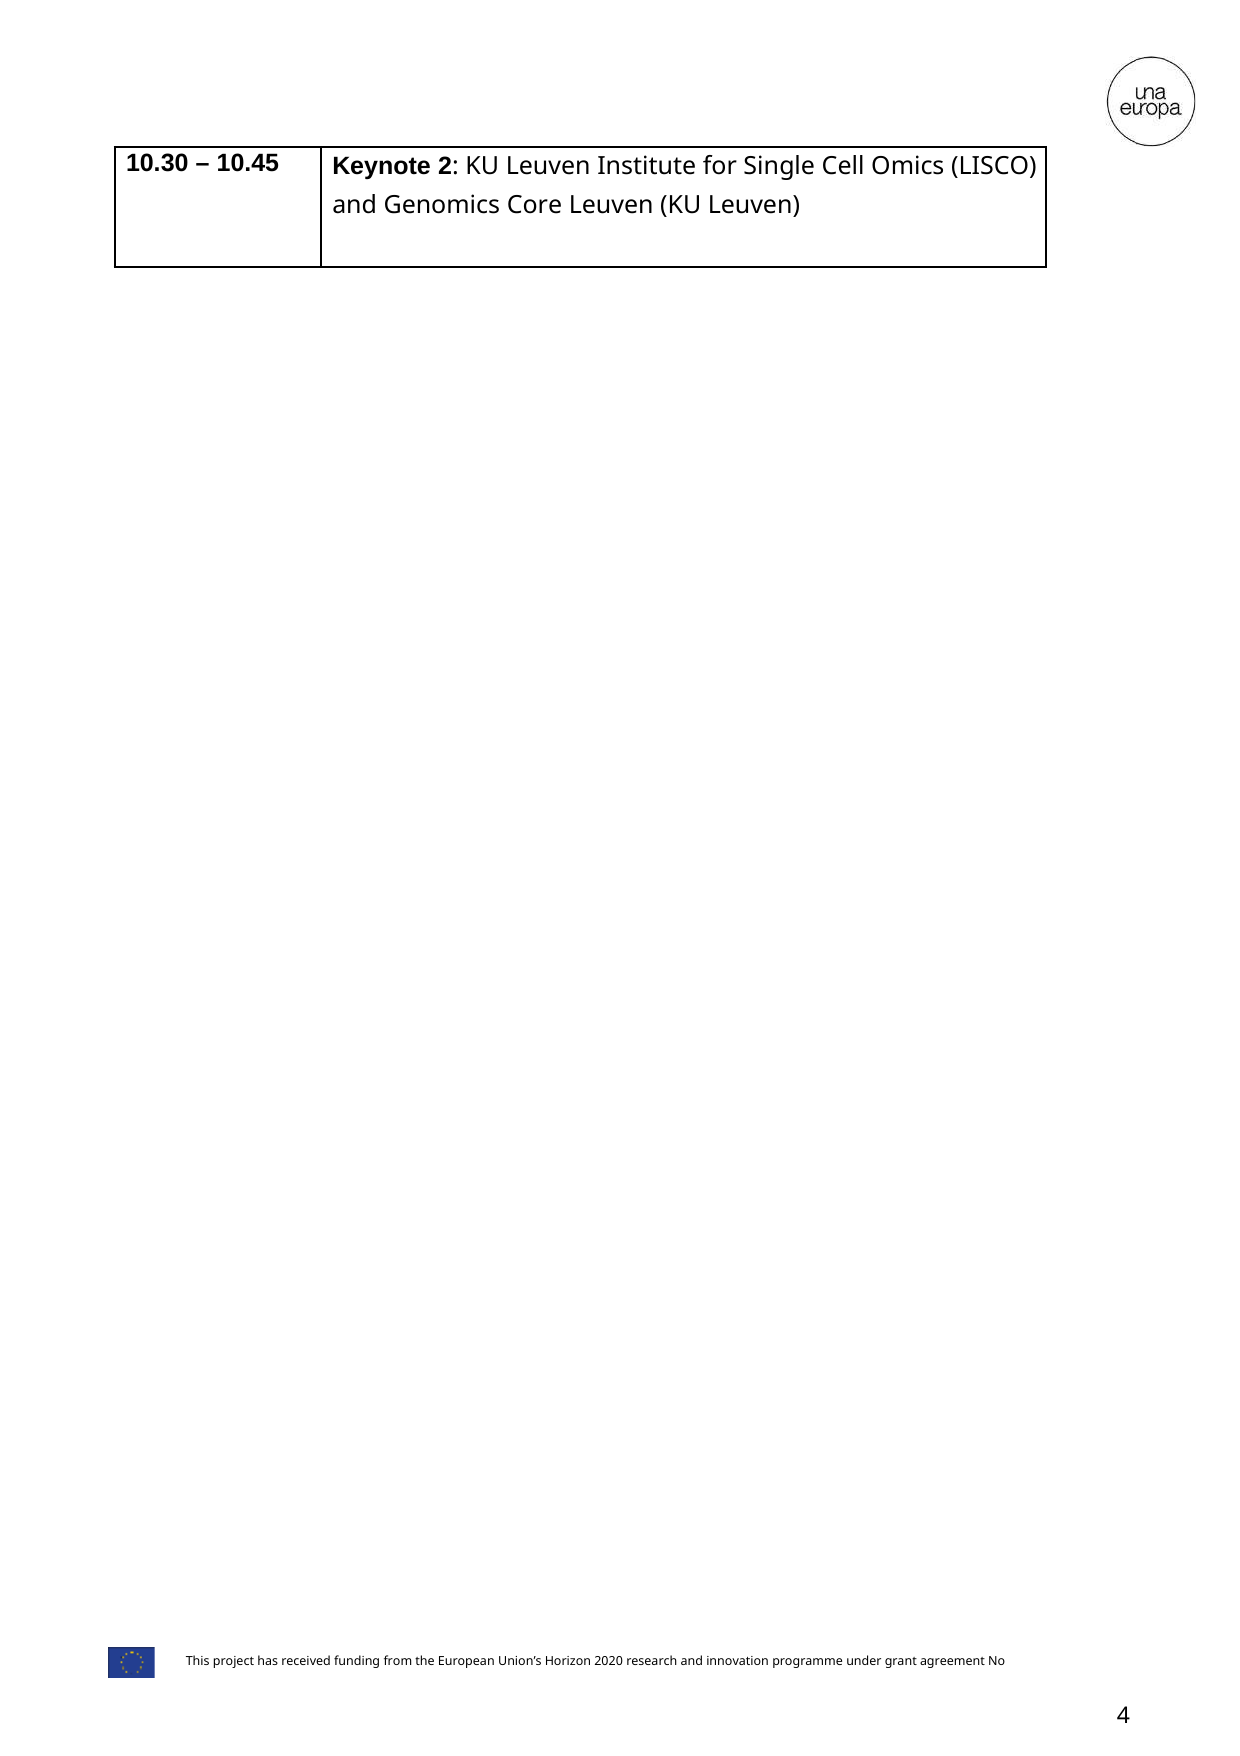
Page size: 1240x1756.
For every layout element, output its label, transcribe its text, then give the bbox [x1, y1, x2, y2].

table_cell 10.30 – 10.45 [116, 148, 320, 266]
table_cell Keynote 2: KU Leuven Institute for Single Cell Omics (LISCO) and Genomics Core Leuven (KU Leuven) [322, 148, 1045, 266]
